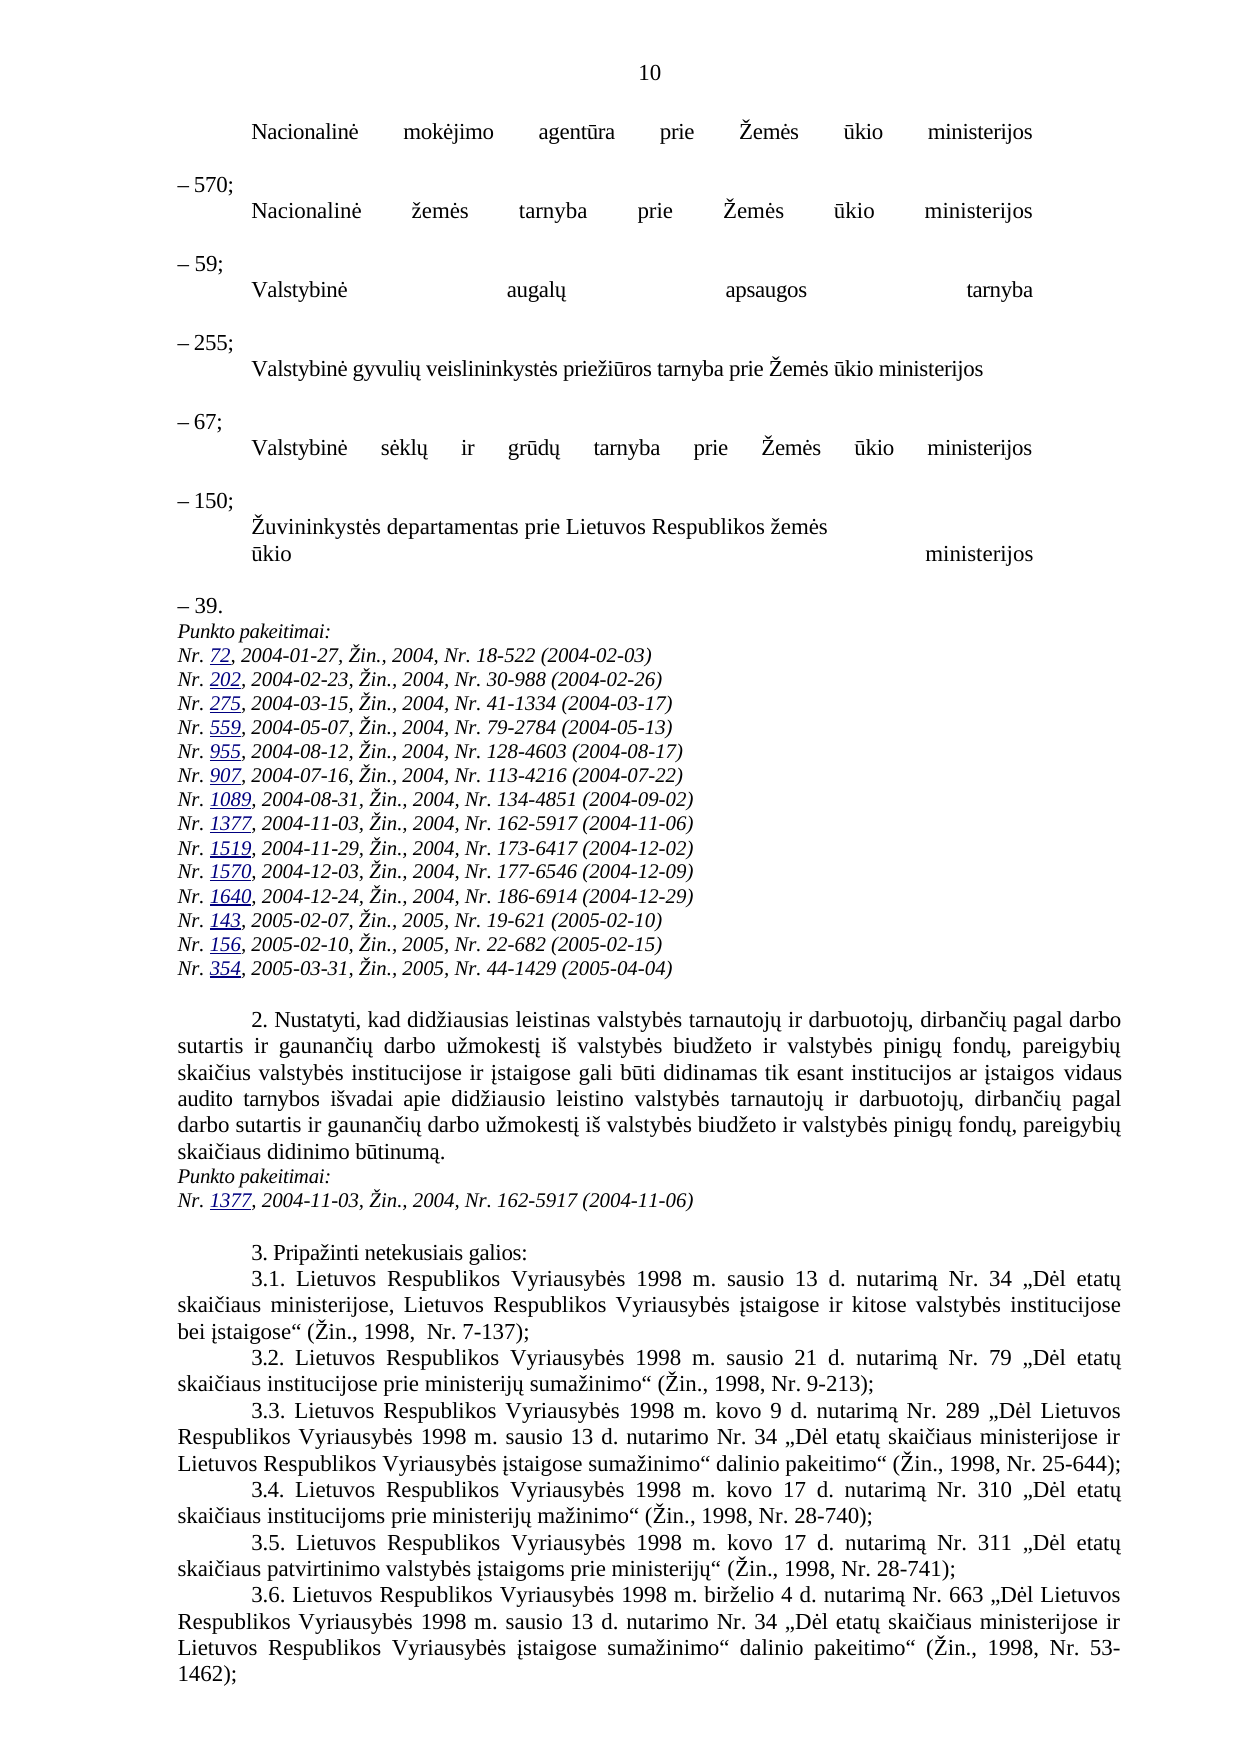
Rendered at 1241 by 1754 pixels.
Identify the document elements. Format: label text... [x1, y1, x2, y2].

text Nr. 1570, 2004-12-03, Žin., 2004, Nr. 177-6546 (2004-12-09) [177, 859, 1122, 883]
text Valstybinė sėklų ir grūdų tarnyba prie Žemės ūkio ministerijos – 150; [177, 434, 1033, 513]
text Nr. 275, 2004-03-15, Žin., 2004, Nr. 41-1334 (2004-03-17) [177, 691, 1122, 715]
text Nr. 143, 2005-02-07, Žin., 2005, Nr. 19-621 (2005-02-10) [177, 908, 1122, 932]
text Nr. 1377, 2004-11-03, Žin., 2004, Nr. 162-5917 (2004-11-06) [177, 1188, 1122, 1212]
text 3.1. Lietuvos Respublikos Vyriausybės 1998 m. sausio 13 d. nutarimą Nr. 34 „Dėl etatų skaičiaus ministerijose, Lietuvos Respublikos Vyriausybės įstaigose ir kitose valstybės institucijose bei įstaigose“ (Žin., 1998, Nr. 7-137); [177, 1265, 1122, 1344]
text Nr. 559, 2004-05-07, Žin., 2004, Nr. 79-2784 (2004-05-13) [177, 715, 1122, 739]
text Nacionalinė žemės tarnyba prie Žemės ūkio ministerijos – 59; [177, 197, 1033, 276]
text Punkto pakeitimai: [177, 1164, 1122, 1188]
text Nr. 354, 2005-03-31, Žin., 2005, Nr. 44-1429 (2005-04-04) [177, 956, 1122, 980]
text Nr. 202, 2004-02-23, Žin., 2004, Nr. 30-988 (2004-02-26) [177, 667, 1122, 691]
text Nr. 955, 2004-08-12, Žin., 2004, Nr. 128-4603 (2004-08-17) [177, 739, 1122, 763]
text ūkio ministerijos – 39. [177, 540, 1033, 619]
text 3.6. Lietuvos Respublikos Vyriausybės 1998 m. birželio 4 d. nutarimą Nr. 663 „Dėl Lietuvos Respublikos Vyriausybės 1998 m. sausio 13 d. nutarimo Nr. 34 „Dėl etatų skaičiaus ministerijose ir Lietuvos Respublikos Vyriausybės įstaigose sumažinimo“ dalinio pakeitimo“ (Žin., 1998, Nr. 53-1462); [177, 1581, 1122, 1687]
text Nr. 1089, 2004-08-31, Žin., 2004, Nr. 134-4851 (2004-09-02) [177, 787, 1122, 811]
text Nr. 1519, 2004-11-29, Žin., 2004, Nr. 173-6417 (2004-12-02) [177, 835, 1122, 859]
text Žuvininkystės departamentas prie Lietuvos Respublikos žemės [177, 513, 1033, 540]
text 3.2. Lietuvos Respublikos Vyriausybės 1998 m. sausio 21 d. nutarimą Nr. 79 „Dėl etatų skaičiaus institucijose prie ministerijų sumažinimo“ (Žin., 1998, Nr. 9-213); [177, 1344, 1122, 1397]
text Valstybinė augalų apsaugos tarnyba – 255; [177, 276, 1033, 355]
text Nr. 156, 2005-02-10, Žin., 2005, Nr. 22-682 (2005-02-15) [177, 932, 1122, 956]
text 3.5. Lietuvos Respublikos Vyriausybės 1998 m. kovo 17 d. nutarimą Nr. 311 „Dėl etatų skaičiaus patvirtinimo valstybės įstaigoms prie ministerijų“ (Žin., 1998, Nr. 28-741); [177, 1529, 1122, 1581]
text 3.4. Lietuvos Respublikos Vyriausybės 1998 m. kovo 17 d. nutarimą Nr. 310 „Dėl etatų skaičiaus institucijoms prie ministerijų mažinimo“ (Žin., 1998, Nr. 28-740); [177, 1476, 1122, 1529]
text Nr. 907, 2004-07-16, Žin., 2004, Nr. 113-4216 (2004-07-22) [177, 763, 1122, 787]
text 3. Pripažinti netekusiais galios: [177, 1239, 1122, 1265]
text 3.3. Lietuvos Respublikos Vyriausybės 1998 m. kovo 9 d. nutarimą Nr. 289 „Dėl Lietuvos Respublikos Vyriausybės 1998 m. sausio 13 d. nutarimo Nr. 34 „Dėl etatų skaičiaus ministerijose ir Lietuvos Respublikos Vyriausybės įstaigose sumažinimo“ dalinio pakeitimo“ (Žin., 1998, Nr. 25-644); [177, 1397, 1122, 1476]
text Valstybinė gyvulių veislininkystės priežiūros tarnyba prie Žemės ūkio ministerijos – 67; [177, 355, 1033, 434]
text Nr. 1377, 2004-11-03, Žin., 2004, Nr. 162-5917 (2004-11-06) [177, 811, 1122, 835]
text Nr. 1640, 2004-12-24, Žin., 2004, Nr. 186-6914 (2004-12-29) [177, 883, 1122, 908]
text Nacionalinė mokėjimo agentūra prie Žemės ūkio ministerijos – 570; [177, 118, 1033, 197]
text Punkto pakeitimai: [177, 619, 1122, 643]
text 2. Nustatyti, kad didžiausias leistinas valstybės tarnautojų ir darbuotojų, dirbančių pagal darbo sutartis ir gaunančių darbo užmokestį iš valstybės biudžeto ir valstybės pinigų fondų, pareigybių skaičius valstybės institucijose ir įstaigose gali būti didinamas tik esant institucijos ar įstaigos vidaus audito tarnybos išvadai apie didžiausio leistino valstybės tarnautojų ir darbuotojų, dirbančių pagal darbo sutartis ir gaunančių darbo užmokestį iš valstybės biudžeto ir valstybės pinigų fondų, pareigybių skaičiaus didinimo būtinumą. [177, 1006, 1122, 1164]
text Nr. 72, 2004-01-27, Žin., 2004, Nr. 18-522 (2004-02-03) [177, 643, 1122, 667]
